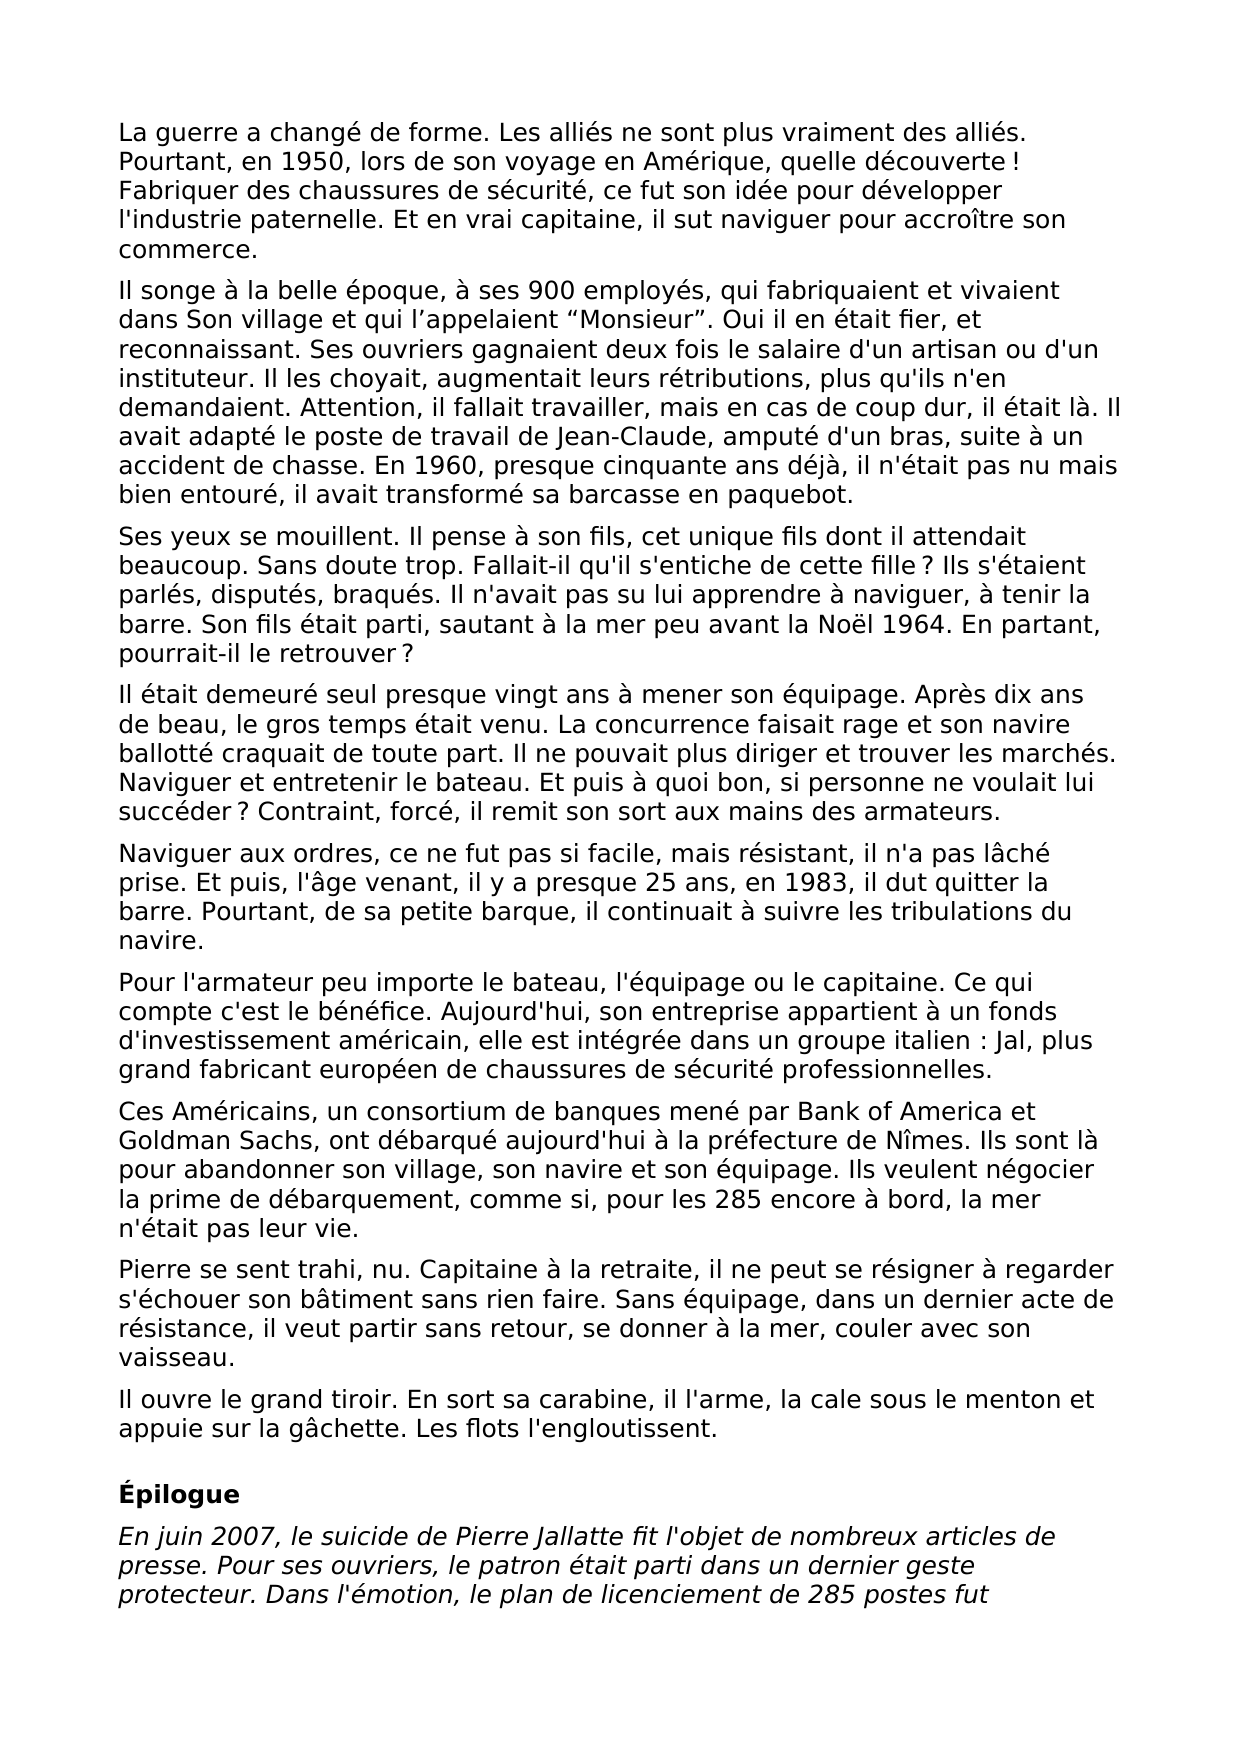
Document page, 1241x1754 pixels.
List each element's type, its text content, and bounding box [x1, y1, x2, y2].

text Il était demeuré seul presque vingt ans à mener son équipage. Après dix ans de beau, le gros temps était venu. La concurrence faisait rage et son navire ballotté craquait de toute part. Il ne pouvait plus diriger et trouver les marchés. Naviguer et entretenir le bateau. Et puis à quoi bon, si personne ne voulait lui succéder ? Contraint, forcé, il remit son sort aux mains des armateurs. [118, 681, 1122, 826]
text Pierre se sent trahi, nu. Capitaine à la retraite, il ne peut se résigner à regarder s'échouer son bâtiment sans rien faire. Sans équipage, dans un dernier acte de résistance, il veut partir sans retour, se donner à la mer, couler avec son vaisseau. [118, 1256, 1122, 1372]
text Pour l'armateur peu importe le bateau, l'équipage ou le capitaine. Ce qui compte c'est le bénéfice. Aujourd'hui, son entreprise appartient à un fonds d'investissement américain, elle est intégrée dans un groupe italien : Jal, plus grand fabricant européen de chaussures de sécurité professionnelles. [118, 968, 1122, 1085]
text Ces Américains, un consortium de banques mené par Bank of America et Goldman Sachs, ont débarqué aujourd'hui à la préfecture de Nîmes. Ils sont là pour abandonner son village, son navire et son équipage. Ils veulent négocier la prime de débarquement, comme si, pour les 285 encore à bord, la mer n'était pas leur vie. [118, 1097, 1122, 1243]
text Il songe à la belle époque, à ses 900 employés, qui fabriquaient et vivaient dans Son village et qui l’appelaient “Monsieur”. Oui il en était fier, et reconnaissant. Ses ouvriers gagnaient deux fois le salaire d'un artisan ou d'un instituteur. Il les choyait, augmentait leurs rétributions, plus qu'ils n'en demandaient. Attention, il fallait travailler, mais en cas de coup dur, il était là. Il avait adapté le poste de travail de Jean-Claude, amputé d'un bras, suite à un accident de chasse. En 1960, presque cinquante ans déjà, il n'était pas nu mais bien entouré, il avait transformé sa barcasse en paquebot. [118, 276, 1122, 510]
text En juin 2007, le suicide de Pierre Jallatte fit l'objet de nombreux articles de presse. Pour ses ouvriers, le patron était parti dans un dernier geste protecteur. Dans l'émotion, le plan de licenciement de 285 postes fut [118, 1522, 1122, 1610]
subtitle Épilogue [118, 1481, 1122, 1510]
text La guerre a changé de forme. Les alliés ne sont plus vraiment des alliés. Pourtant, en 1950, lors de son voyage en Amérique, quelle découverte ! Fabriquer des chaussures de sécurité, ce fut son idée pour développer l'industrie paternelle. Et en vrai capitaine, il sut naviguer pour accroître son commerce. [118, 118, 1122, 264]
text Il ouvre le grand tiroir. En sort sa carabine, il l'arme, la cale sous le menton et appuie sur la gâchette. Les flots l'engloutissent. [118, 1385, 1122, 1443]
text Naviguer aux ordres, ce ne fut pas si facile, mais résistant, il n'a pas lâché prise. Et puis, l'âge venant, il y a presque 25 ans, en 1983, il dut quitter la barre. Pourtant, de sa petite barque, il continuait à suivre les tribulations du navire. [118, 839, 1122, 956]
text Ses yeux se mouillent. Il pense à son fils, cet unique fils dont il attendait beaucoup. Sans doute trop. Fallait-il qu'il s'entiche de cette fille ? Ils s'étaient parlés, disputés, braqués. Il n'avait pas su lui apprendre à naviguer, à tenir la barre. Son fils était parti, sautant à la mer peu avant la Noël 1964. En partant, pourrait-il le retrouver ? [118, 522, 1122, 668]
